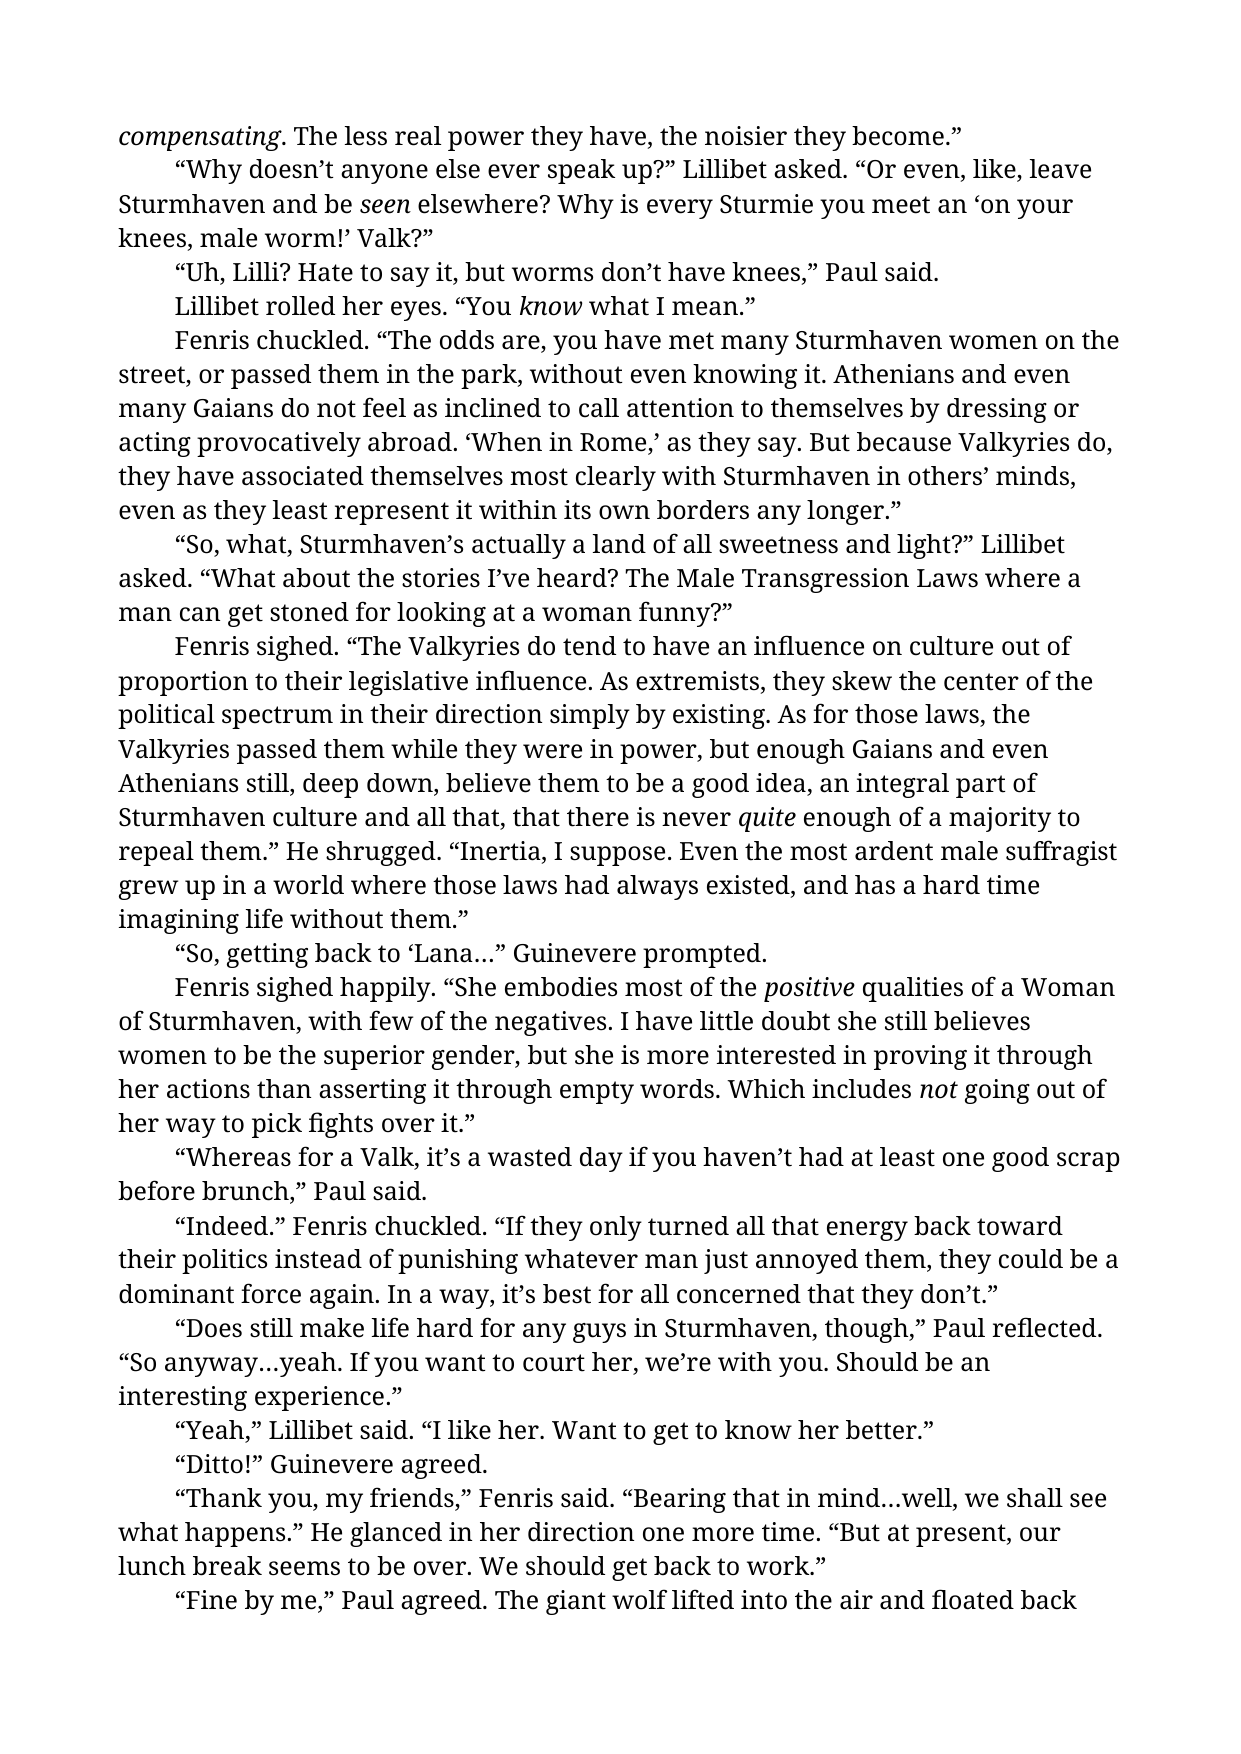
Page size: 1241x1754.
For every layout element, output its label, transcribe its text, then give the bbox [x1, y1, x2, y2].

text “Fine by me,” Paul agreed. The giant wolf lifted into the air and floated back [118, 1583, 1122, 1617]
text “Indeed.” Fenris chuckled. “If they only turned all that energy back toward their politics instead of punishing whatever man just annoyed them, they could be a dominant force again. In a way, it’s best for all concerned that they don’t.” [118, 1208, 1122, 1310]
text “So, getting back to ‘Lana…” Guinevere prompted. [118, 936, 1122, 970]
text “Whereas for a Valk, it’s a wasted day if you haven’t had at least one good scrap before brunch,” Paul said. [118, 1140, 1122, 1208]
text “Why doesn’t anyone else ever speak up?” Lillibet asked. “Or even, like, leave Sturmhaven and be seen elsewhere? Why is every Sturmie you meet an ‘on your knees, male worm!’ Valk?” [118, 152, 1122, 254]
text compensating. The less real power they have, the noisier they become.” [118, 118, 1122, 152]
text “Yeah,” Lillibet said. “I like her. Want to get to know her better.” [118, 1412, 1122, 1447]
text “Thank you, my friends,” Fenris said. “Bearing that in mind…well, we shall see what happens.” He glanced in her direction one more time. “But at present, our lunch break seems to be over. We should get back to work.” [118, 1481, 1122, 1583]
text Fenris sighed happily. “She embodies most of the positive qualities of a Woman of Sturmhaven, with few of the negatives. I have little doubt she still believes women to be the superior gender, but she is more interested in proving it through her actions than asserting it through empty words. Which includes not going out of her way to pick fights over it.” [118, 970, 1122, 1140]
text Lillibet rolled her eyes. “You know what I mean.” [118, 288, 1122, 322]
text Fenris sighed. “The Valkyries do tend to have an influence on culture out of proportion to their legislative influence. As extremists, they skew the center of the political spectrum in their direction simply by existing. As for those laws, the Valkyries passed them while they were in power, but enough Gaians and even Athenians still, deep down, believe them to be a good idea, an integral part of Sturmhaven culture and all that, that there is never quite enough of a majority to repeal them.” He shrugged. “Inertia, I suppose. Even the most ardent male suffragist grew up in a world where those laws had always existed, and has a hard time imagining life without them.” [118, 629, 1122, 936]
text “Uh, Lilli? Hate to say it, but worms don’t have knees,” Paul said. [118, 254, 1122, 288]
text “So, what, Sturmhaven’s actually a land of all sweetness and light?” Lillibet asked. “What about the stories I’ve heard? The Male Transgression Laws where a man can get stoned for looking at a woman funny?” [118, 527, 1122, 629]
text Fenris chuckled. “The odds are, you have met many Sturmhaven women on the street, or passed them in the park, without even knowing it. Athenians and even many Gaians do not feel as inclined to call attention to themselves by dressing or acting provocatively abroad. ‘When in Rome,’ as they say. But because Valkyries do, they have associated themselves most clearly with Sturmhaven in others’ minds, even as they least represent it within its own borders any longer.” [118, 322, 1122, 527]
text “Ditto!” Guinevere agreed. [118, 1447, 1122, 1481]
text “Does still make life hard for any guys in Sturmhaven, though,” Paul reflected. “So anyway…yeah. If you want to court her, we’re with you. Should be an interesting experience.” [118, 1310, 1122, 1412]
